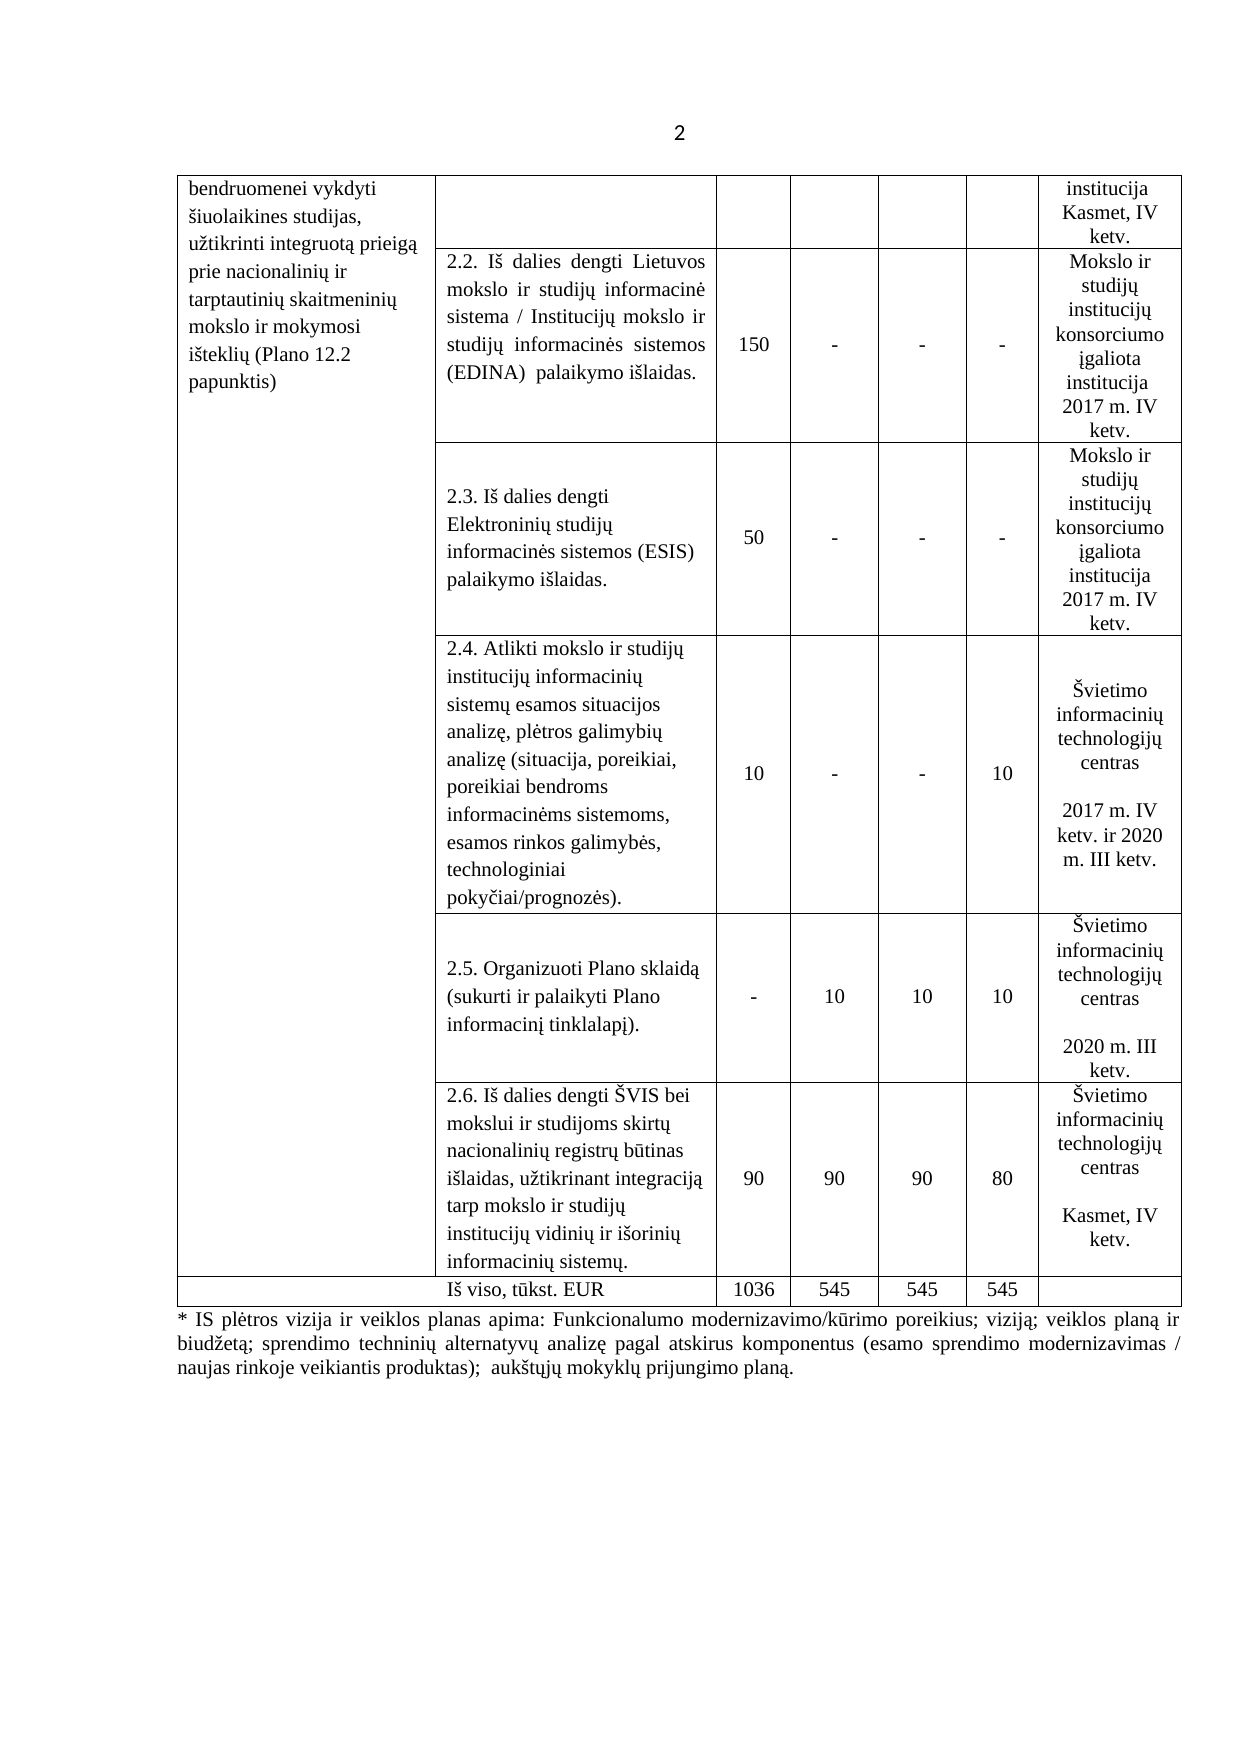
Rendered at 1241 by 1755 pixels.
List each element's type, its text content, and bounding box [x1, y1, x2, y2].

table_cell Mokslo ir studijų institucijų konsorciumo įgaliota institucija 2017 m. IV ketv. [1039, 443, 1181, 635]
table_cell Švietimo informacinių technologijų centras Kasmet, IV ketv. [1039, 1083, 1181, 1276]
table_cell Švietimo informacinių technologijų centras 2017 m. IV ketv. ir 2020 m. III ketv. [1039, 636, 1181, 912]
table_cell 10 [879, 914, 966, 1082]
table_cell 2.4. Atlikti mokslo ir studijų institucijų informacinių sistemų esamos situacijos analizę, plėtros galimybių analizę (situacija, poreikiai, poreikiai bendroms informacinėms sistemoms, esamos rinkos galimybės, technologiniai pokyčiai/prognozės). [436, 636, 716, 912]
table_cell 2.2. Iš dalies dengti Lietuvos mokslo ir studijų informacinė sistema / Institucijų mokslo ir studijų informacinės sistemos (EDINA) palaikymo išlaidas. [436, 249, 716, 442]
table_cell 545 [791, 1277, 878, 1306]
table_cell - [717, 914, 790, 1082]
text * IS plėtros vizija ir veiklos planas apima: Funkcionalumo modernizavimo/kūrimo poreikius; viziją; veiklos planą ir biudžetą; sprendimo techninių alternatyvų analizę pagal atskirus komponentus (esamo sprendimo modernizavimas / naujas rinkoje veikiantis produktas); aukštųjų mokyklų prijungimo planą. [177, 1307, 1182, 1379]
table_cell 80 [967, 1083, 1038, 1276]
table_cell - [967, 249, 1038, 442]
table_cell 150 [717, 249, 790, 442]
table_cell - [791, 443, 878, 635]
table_cell 90 [879, 1083, 966, 1276]
table_cell - [967, 443, 1038, 635]
table_cell [436, 176, 716, 248]
table_cell 2.6. Iš dalies dengti ŠVIS bei mokslui ir studijoms skirtų nacionalinių registrų būtinas išlaidas, užtikrinant integraciją tarp mokslo ir studijų institucijų vidinių ir išorinių informacinių sistemų. [436, 1083, 716, 1276]
table_cell - [791, 249, 878, 442]
table_cell bendruomenei vykdyti šiuolaikines studijas, užtikrinti integruotą prieigą prie nacionalinių ir tarptautinių skaitmeninių mokslo ir mokymosi išteklių (Plano 12.2 papunktis) [178, 176, 435, 1276]
table_cell institucija Kasmet, IV ketv. [1039, 176, 1181, 248]
table_cell 10 [791, 914, 878, 1082]
table_cell - [791, 636, 878, 912]
table_cell [791, 176, 878, 248]
table_cell - [879, 443, 966, 635]
table_cell [178, 1277, 435, 1306]
table_cell 50 [717, 443, 790, 635]
table_cell 545 [879, 1277, 966, 1306]
table_cell 1036 [717, 1277, 790, 1306]
table_cell 2.3. Iš dalies dengti Elektroninių studijų informacinės sistemos (ESIS) palaikymo išlaidas. [436, 443, 716, 635]
table_cell - [879, 636, 966, 912]
table_cell 90 [717, 1083, 790, 1276]
table_cell - [879, 249, 966, 442]
table_cell 2.5. Organizuoti Plano sklaidą (sukurti ir palaikyti Plano informacinį tinklalapį). [436, 914, 716, 1082]
table_cell [717, 176, 790, 248]
table_cell Mokslo ir studijų institucijų konsorciumo įgaliota institucija 2017 m. IV ketv. [1039, 249, 1181, 442]
table_cell 10 [967, 636, 1038, 912]
table_cell [879, 176, 966, 248]
table_cell 10 [717, 636, 790, 912]
table_cell 10 [967, 914, 1038, 1082]
table_cell [967, 176, 1038, 248]
table_cell [1039, 1277, 1181, 1306]
table_cell Švietimo informacinių technologijų centras 2020 m. III ketv. [1039, 914, 1181, 1082]
table_cell 545 [967, 1277, 1038, 1306]
table_cell 90 [791, 1083, 878, 1276]
table_cell Iš viso, tūkst. EUR [435, 1277, 716, 1306]
